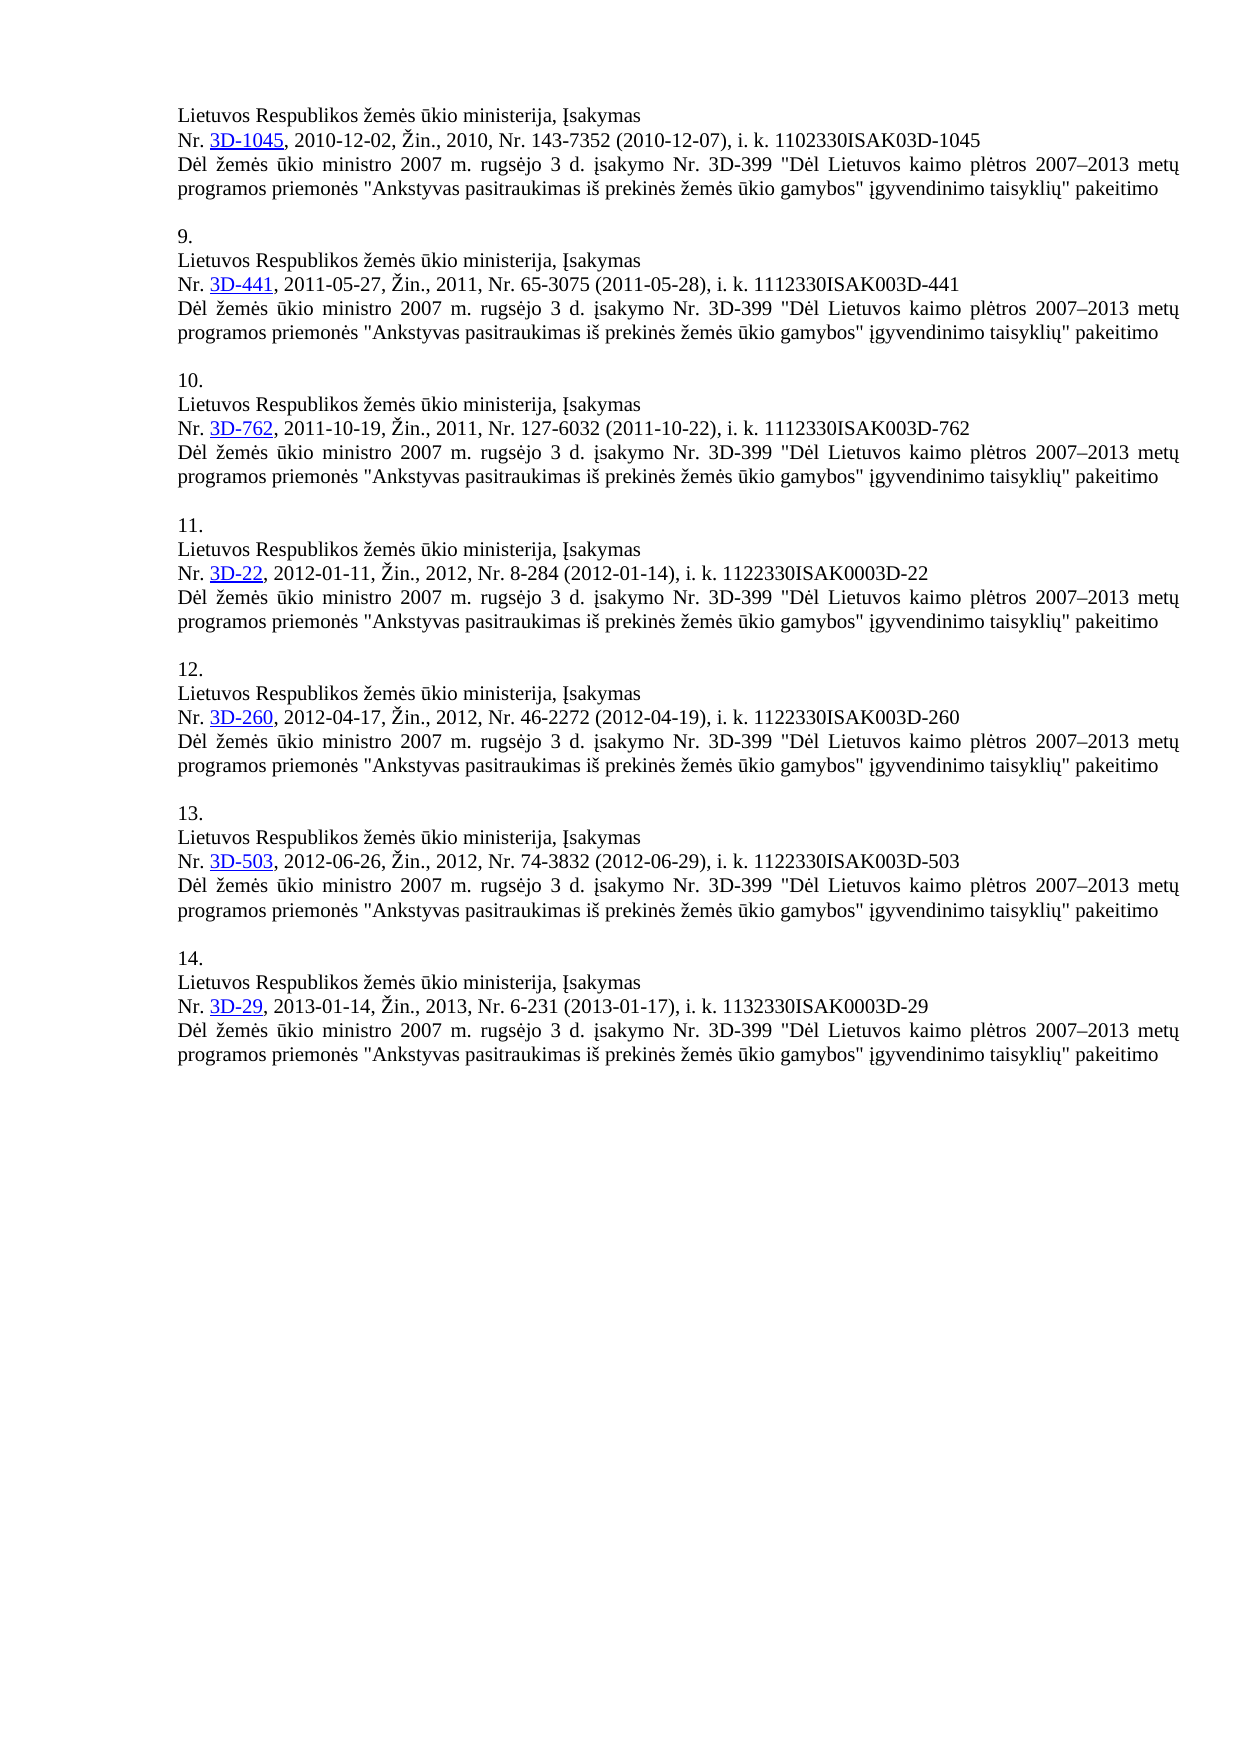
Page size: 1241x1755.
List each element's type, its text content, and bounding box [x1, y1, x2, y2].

text 12. [177, 657, 1181, 681]
text Dėl žemės ūkio ministro 2007 m. rugsėjo 3 d. įsakymo Nr. 3D-399 "Dėl Lietuvos kaimo plėtros 2007–2013 metų programos priemonės "Ankstyvas pasitraukimas iš prekinės žemės ūkio gamybos" įgyvendinimo taisyklių" pakeitimo [177, 296, 1181, 344]
text Dėl žemės ūkio ministro 2007 m. rugsėjo 3 d. įsakymo Nr. 3D-399 "Dėl Lietuvos kaimo plėtros 2007–2013 metų programos priemonės "Ankstyvas pasitraukimas iš prekinės žemės ūkio gamybos" įgyvendinimo taisyklių" pakeitimo [177, 1018, 1181, 1066]
text Nr. 3D-441, 2011-05-27, Žin., 2011, Nr. 65-3075 (2011-05-28), i. k. 1112330ISAK003D-441 [177, 272, 1181, 296]
text Nr. 3D-1045, 2010-12-02, Žin., 2010, Nr. 143-7352 (2010-12-07), i. k. 1102330ISAK03D-1045 [177, 127, 1181, 152]
text Dėl žemės ūkio ministro 2007 m. rugsėjo 3 d. įsakymo Nr. 3D-399 "Dėl Lietuvos kaimo plėtros 2007–2013 metų programos priemonės "Ankstyvas pasitraukimas iš prekinės žemės ūkio gamybos" įgyvendinimo taisyklių" pakeitimo [177, 440, 1181, 488]
text Lietuvos Respublikos žemės ūkio ministerija, Įsakymas [177, 248, 1181, 272]
text 13. [177, 801, 1181, 825]
text Nr. 3D-29, 2013-01-14, Žin., 2013, Nr. 6-231 (2013-01-17), i. k. 1132330ISAK0003D-29 [177, 994, 1181, 1018]
text Nr. 3D-260, 2012-04-17, Žin., 2012, Nr. 46-2272 (2012-04-19), i. k. 1122330ISAK003D-260 [177, 705, 1181, 729]
text Dėl žemės ūkio ministro 2007 m. rugsėjo 3 d. įsakymo Nr. 3D-399 "Dėl Lietuvos kaimo plėtros 2007–2013 metų programos priemonės "Ankstyvas pasitraukimas iš prekinės žemės ūkio gamybos" įgyvendinimo taisyklių" pakeitimo [177, 873, 1181, 922]
text Nr. 3D-762, 2011-10-19, Žin., 2011, Nr. 127-6032 (2011-10-22), i. k. 1112330ISAK003D-762 [177, 416, 1181, 440]
text Lietuvos Respublikos žemės ūkio ministerija, Įsakymas [177, 825, 1181, 849]
text 11. [177, 512, 1181, 537]
text Dėl žemės ūkio ministro 2007 m. rugsėjo 3 d. įsakymo Nr. 3D-399 "Dėl Lietuvos kaimo plėtros 2007–2013 metų programos priemonės "Ankstyvas pasitraukimas iš prekinės žemės ūkio gamybos" įgyvendinimo taisyklių" pakeitimo [177, 152, 1181, 200]
text Nr. 3D-22, 2012-01-11, Žin., 2012, Nr. 8-284 (2012-01-14), i. k. 1122330ISAK0003D-22 [177, 561, 1181, 585]
text 9. [177, 224, 1181, 248]
text 14. [177, 946, 1181, 970]
text Lietuvos Respublikos žemės ūkio ministerija, Įsakymas [177, 970, 1181, 994]
text 10. [177, 368, 1181, 392]
text Lietuvos Respublikos žemės ūkio ministerija, Įsakymas [177, 103, 1181, 127]
text Dėl žemės ūkio ministro 2007 m. rugsėjo 3 d. įsakymo Nr. 3D-399 "Dėl Lietuvos kaimo plėtros 2007–2013 metų programos priemonės "Ankstyvas pasitraukimas iš prekinės žemės ūkio gamybos" įgyvendinimo taisyklių" pakeitimo [177, 729, 1181, 777]
text Dėl žemės ūkio ministro 2007 m. rugsėjo 3 d. įsakymo Nr. 3D-399 "Dėl Lietuvos kaimo plėtros 2007–2013 metų programos priemonės "Ankstyvas pasitraukimas iš prekinės žemės ūkio gamybos" įgyvendinimo taisyklių" pakeitimo [177, 585, 1181, 633]
text Lietuvos Respublikos žemės ūkio ministerija, Įsakymas [177, 681, 1181, 705]
text Lietuvos Respublikos žemės ūkio ministerija, Įsakymas [177, 392, 1181, 416]
text Nr. 3D-503, 2012-06-26, Žin., 2012, Nr. 74-3832 (2012-06-29), i. k. 1122330ISAK003D-503 [177, 849, 1181, 873]
text Lietuvos Respublikos žemės ūkio ministerija, Įsakymas [177, 537, 1181, 561]
